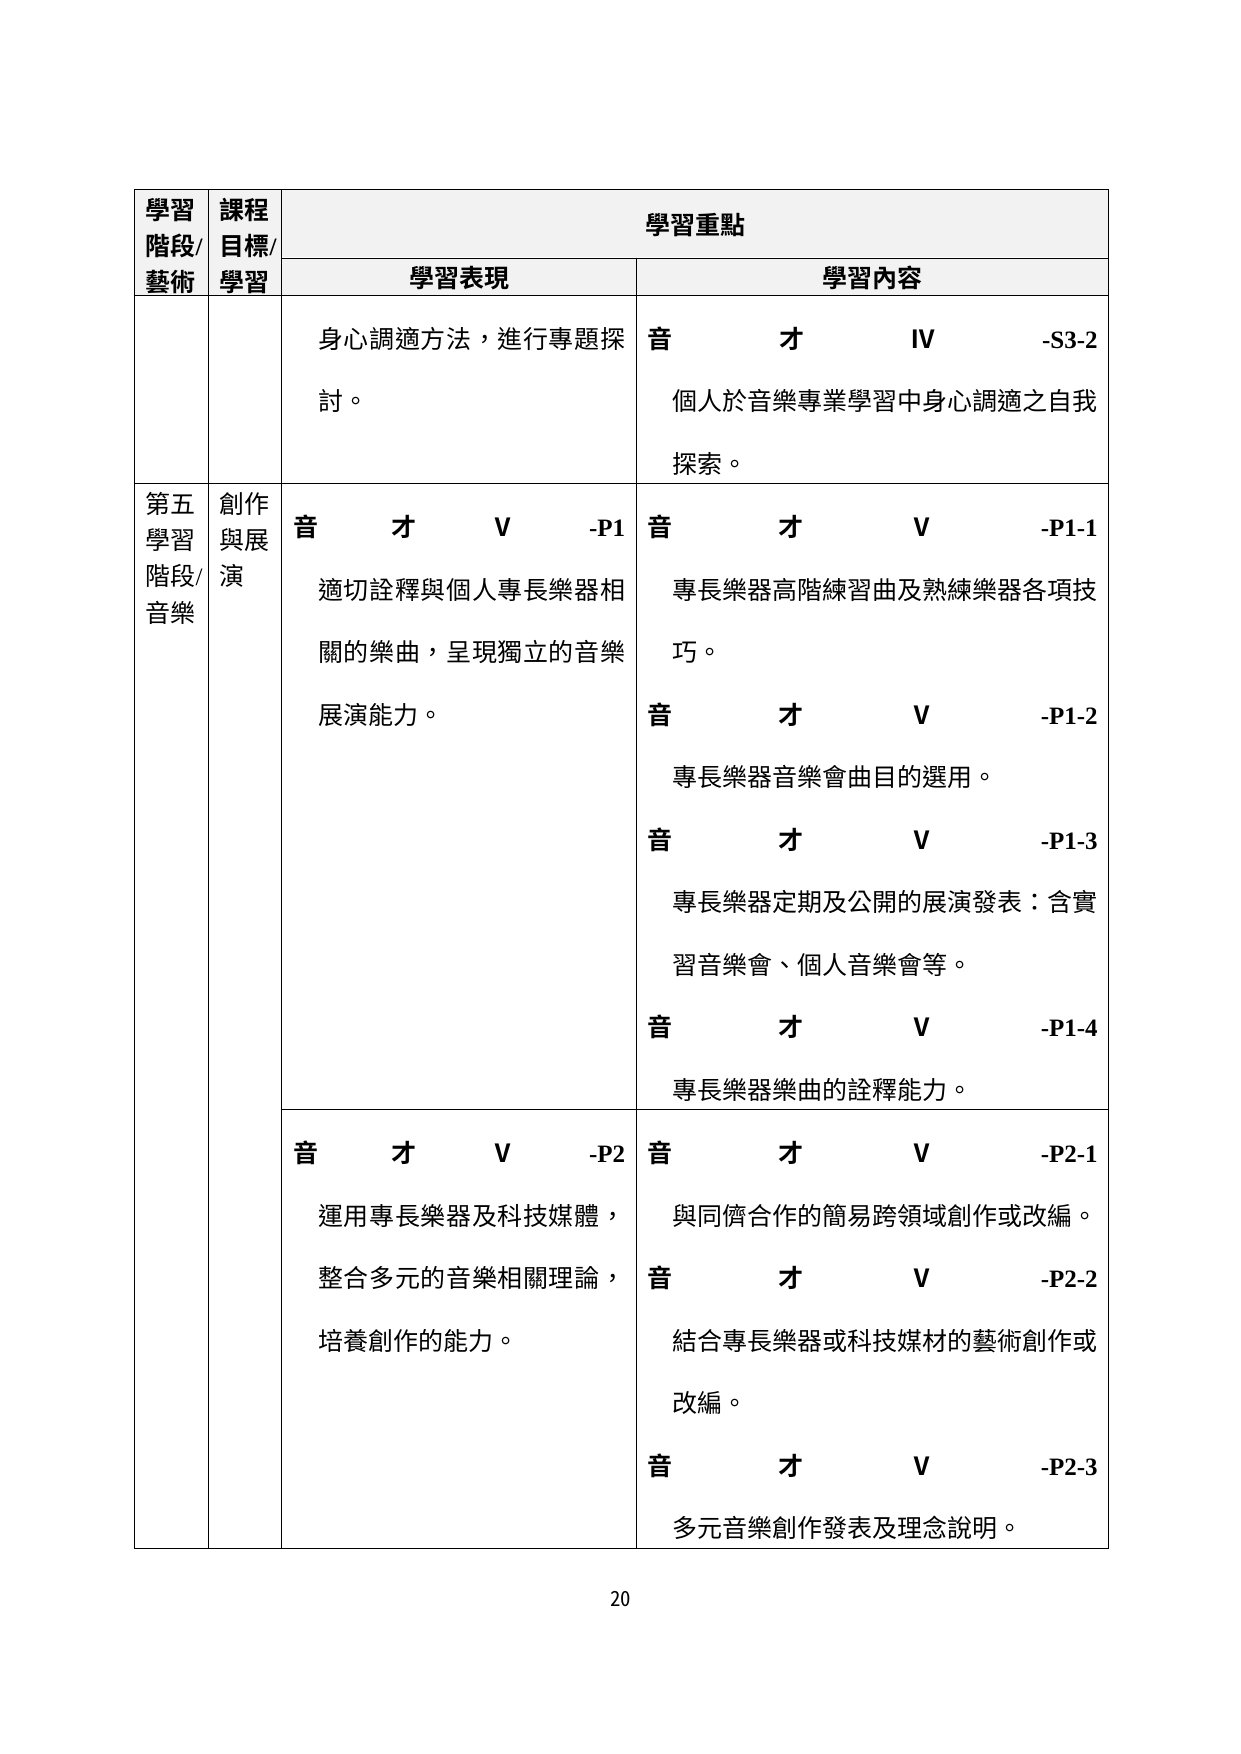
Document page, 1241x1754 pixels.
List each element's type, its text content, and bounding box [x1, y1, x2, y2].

table_cell 音才Ⅳ-S3-2 個人於音樂專業學習中身心調適之自我探索。 [637, 296, 1108, 483]
table_header 學習重點 [282, 190, 1108, 257]
table_cell 第五學習階段/音樂 [135, 484, 208, 1548]
table_cell [209, 296, 281, 483]
table_header 課程目標/學習構面 [209, 190, 281, 295]
table_header 學習階段/藝術專長 [135, 190, 208, 295]
table_cell 音才Ⅴ-P1-1 專長樂器高階練習曲及熟練樂器各項技巧。 音才Ⅴ-P1-2 專長樂器音樂會曲目的選用。 音才Ⅴ-P1-3 專長樂器定期及公開的展演發表：含實習音樂會、個人音樂會等。 音才Ⅴ-P1-4 專長樂器樂曲的詮釋能力。 [637, 484, 1108, 1109]
table_cell 身心調適方法，進行專題探討。 [282, 296, 636, 483]
table_cell 學習內容 [637, 259, 1108, 295]
table_cell 學習表現 [282, 259, 636, 295]
table_cell [135, 296, 208, 483]
table_cell 音才Ⅴ-P2 運用專長樂器及科技媒體，整合多元的音樂相關理論，培養創作的能力。 [282, 1110, 636, 1548]
table_cell 音才Ⅴ-P2-1 與同儕合作的簡易跨領域創作或改編。 音才Ⅴ-P2-2 結合專長樂器或科技媒材的藝術創作或改編。 音才Ⅴ-P2-3 多元音樂創作發表及理念說明。 [637, 1110, 1108, 1548]
table_cell 創作與展演 [209, 484, 281, 1548]
table_cell 音才Ⅴ-P1 適切詮釋與個人專長樂器相關的樂曲，呈現獨立的音樂展演能力。 [282, 484, 636, 1109]
